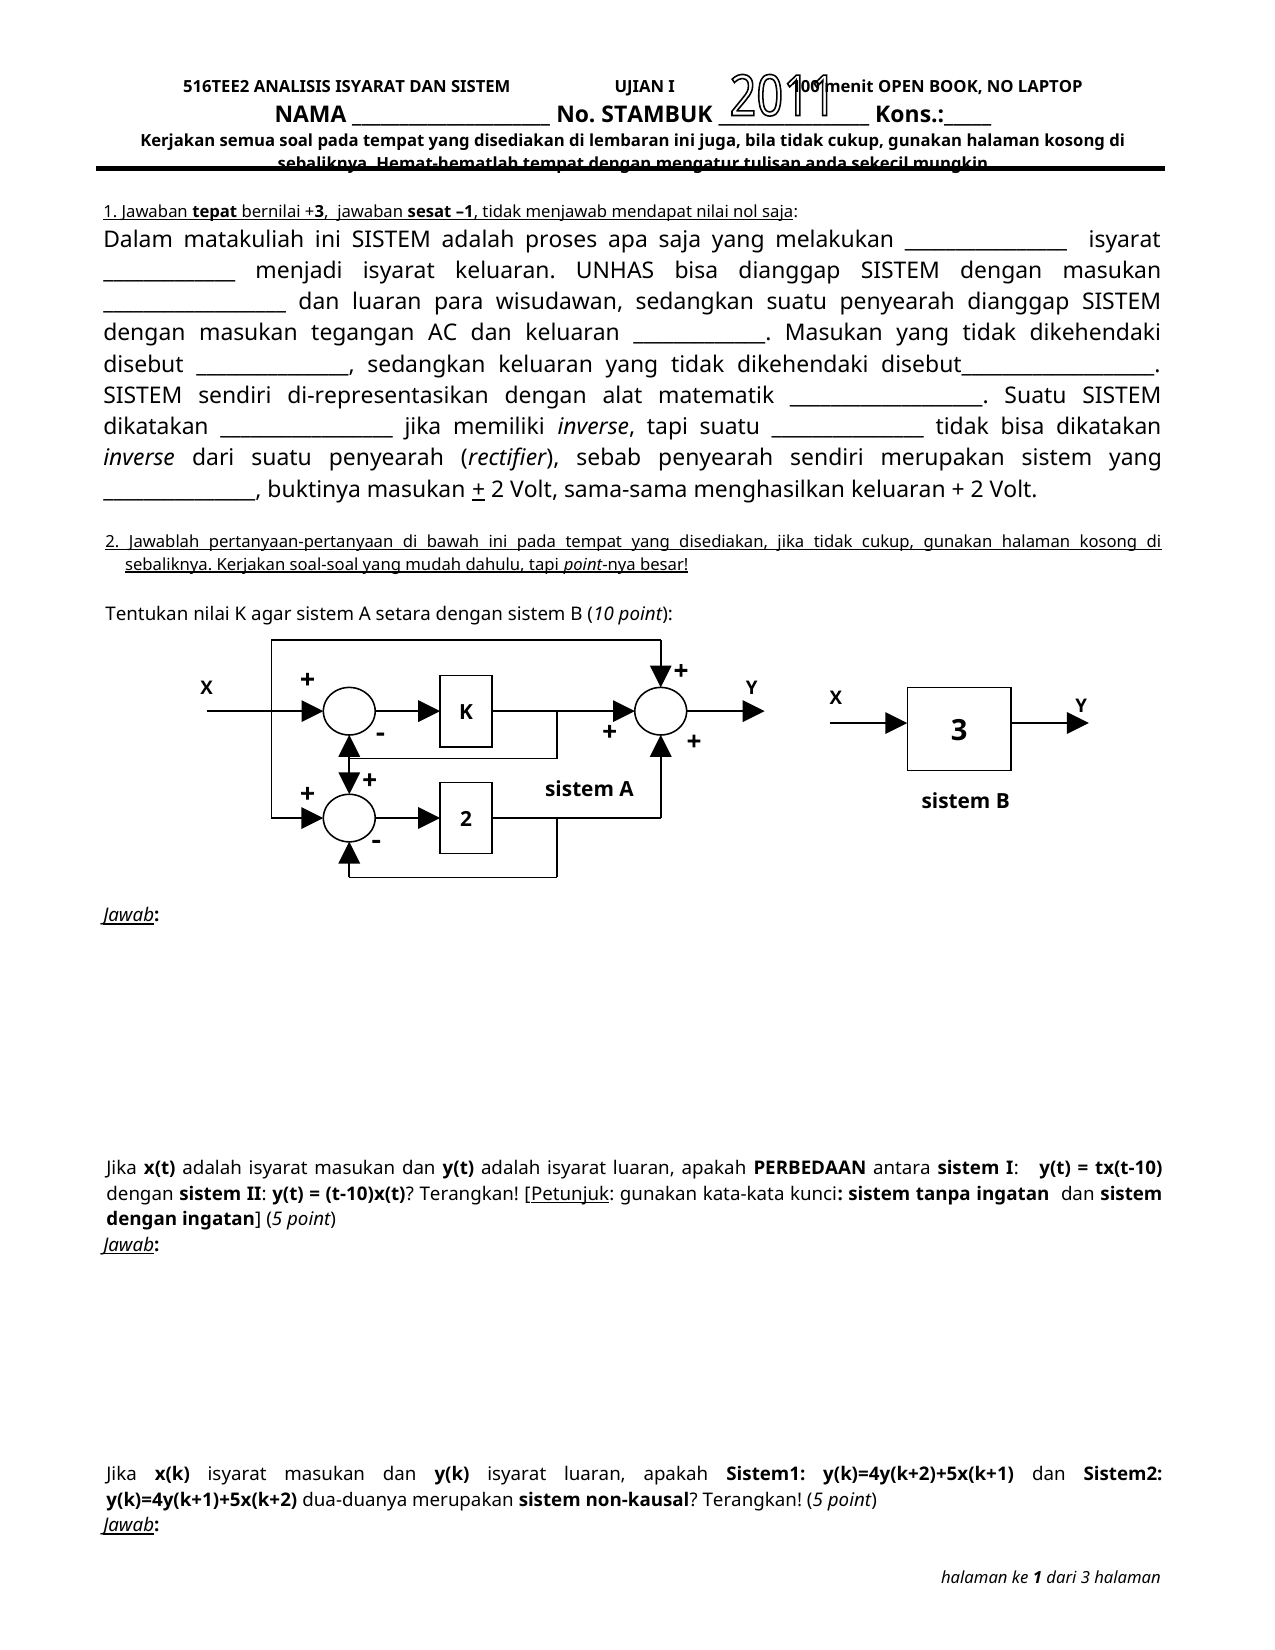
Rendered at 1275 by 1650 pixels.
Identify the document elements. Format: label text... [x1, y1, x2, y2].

text Jawab: [103, 1512, 1162, 1537]
text Dalam matakuliah ini SISTEM adalah proses apa saja yang melakukan ________________ isyarat _____________ menjadi isyarat keluaran. UNHAS bisa dianggap SISTEM dengan masukan __________________ dan luaran para wisudawan, sedangkan suatu penyearah dianggap SISTEM dengan masukan tegangan AC dan keluaran _____________. Masukan yang tidak dikehendaki disebut _______________, sedangkan keluaran yang tidak dikehendaki disebut___________________. SISTEM sendiri di-representasikan dengan alat matematik ___________________. Suatu SISTEM dikatakan _________________ jika memiliki inverse, tapi suatu _______________ tidak bisa dikatakan inverse dari suatu penyearah (rectifier), sebab penyearah sendiri merupakan sistem yang _______________, buktinya masukan + 2 Volt, sama-sama menghasilkan keluaran + 2 Volt. [103, 223, 1162, 504]
text sebaliknya. Kerjakan soal-soal yang mudah dahulu, tapi point-nya besar! [105, 550, 1162, 575]
text Jika x(t) adalah isyarat masukan dan y(t) adalah isyarat luaran, apakah PERBEDAAN antara sistem I: y(t) = tx(t-10) dengan sistem II: y(t) = (t-10)x(t)? Terangkan! [Petunjuk: gunakan kata-kata kunci: sistem tanpa ingatan dan sistem dengan ingatan] (5 point) [106, 1154, 1162, 1231]
text 2. Jawablah pertanyaan-pertanyaan di bawah ini pada tempat yang disediakan, jika tidak cukup, gunakan halaman kosong di [105, 529, 1162, 549]
text Tentukan nilai K agar sistem A setara dengan sistem B (10 point): [105, 600, 1162, 626]
text Jika x(k) isyarat masukan dan y(k) isyarat luaran, apakah Sistem1: y(k)=4y(k+2)+5x(k+1) dan Sistem2: y(k)=4y(k+1)+5x(k+2) dua-duanya merupakan sistem non-kausal? Terangkan! (5 point) [106, 1461, 1162, 1512]
text Jawab: [103, 901, 1162, 927]
text 1. Jawaban tepat bernilai +3, jawaban sesat –1, tidak menjawab mendapat nilai nol saja: [103, 200, 1162, 223]
text Jawab: [103, 1231, 1162, 1257]
